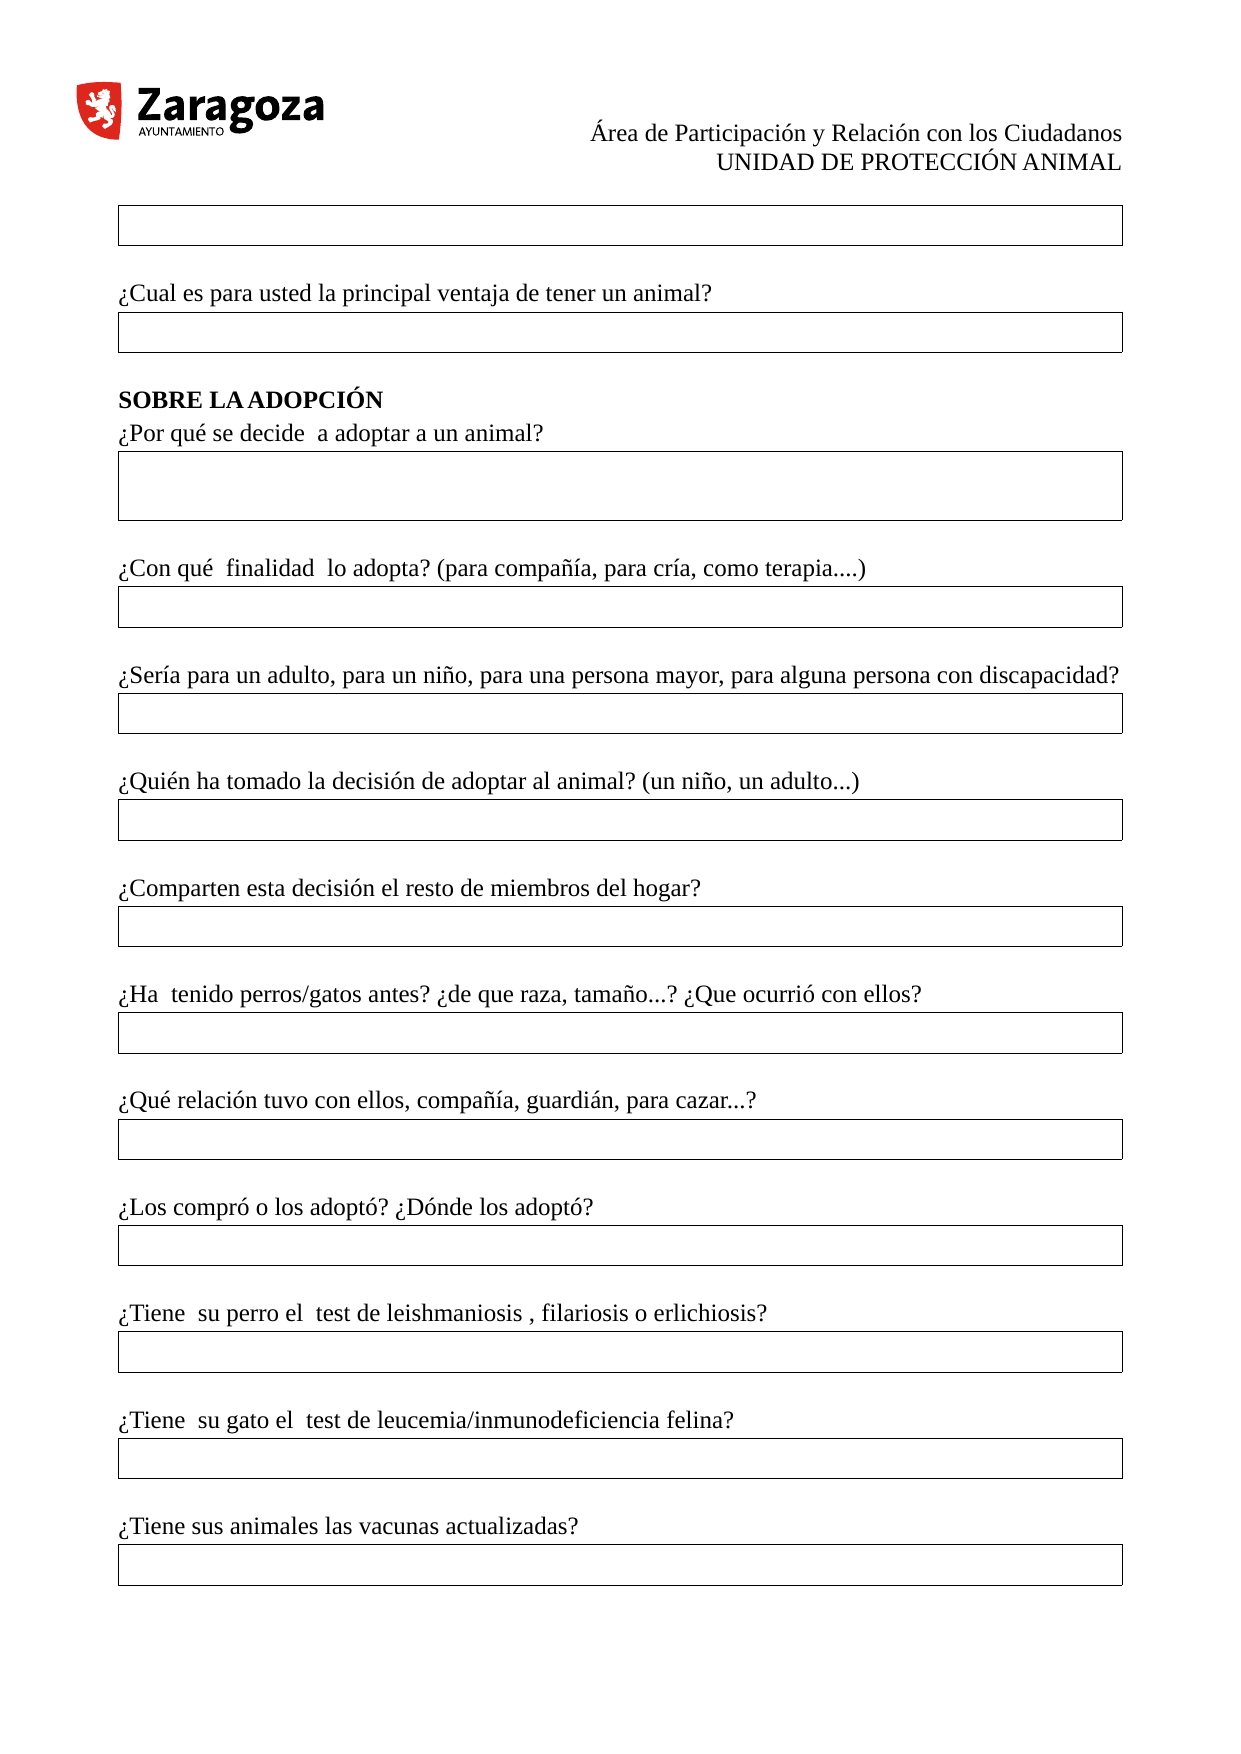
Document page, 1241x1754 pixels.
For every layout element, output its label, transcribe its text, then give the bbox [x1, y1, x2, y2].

table_header [119, 1226, 1122, 1265]
table_header [119, 1013, 1122, 1052]
table_header [119, 694, 1122, 733]
text ¿Por qué se decide a adoptar a un animal? [118, 418, 1122, 447]
text ¿Qué relación tuvo con ellos, compañía, guardián, para cazar...? [118, 1086, 1122, 1114]
text ¿Tiene sus animales las vacunas actualizadas? [118, 1511, 1122, 1540]
text ¿Tiene su perro el test de leishmaniosis , filariosis o erlichiosis? [118, 1298, 1122, 1327]
table_header [119, 452, 1122, 520]
text ¿Cual es para usted la principal ventaja de tener un animal? [118, 278, 1122, 307]
text ¿Quién ha tomado la decisión de adoptar al animal? (un niño, un adulto...) [118, 766, 1122, 795]
table_header [119, 1332, 1122, 1372]
text ¿Con qué finalidad lo adopta? (para compañía, para cría, como terapia....) [118, 553, 1122, 582]
table_header [119, 1545, 1122, 1585]
text ¿Ha tenido perros/gatos antes? ¿de que raza, tamaño...? ¿Que ocurrió con ellos? [118, 979, 1122, 1008]
text ¿Comparten esta decisión el resto de miembros del hogar? [118, 873, 1122, 901]
table_header [119, 1439, 1122, 1478]
text ¿Los compró o los adoptó? ¿Dónde los adoptó? [118, 1192, 1122, 1221]
text ¿Tiene su gato el test de leucemia/inmunodeficiencia felina? [118, 1405, 1122, 1434]
table_header [119, 800, 1122, 839]
text ¿Sería para un adulto, para un niño, para una persona mayor, para alguna persona con discapacidad? [118, 660, 1122, 688]
table_header [119, 206, 1122, 245]
text SOBRE LA ADOPCIÓN [118, 385, 1122, 414]
table_header [119, 1120, 1122, 1159]
table_header [119, 907, 1122, 946]
table_header [119, 587, 1122, 627]
table_header [119, 313, 1122, 352]
